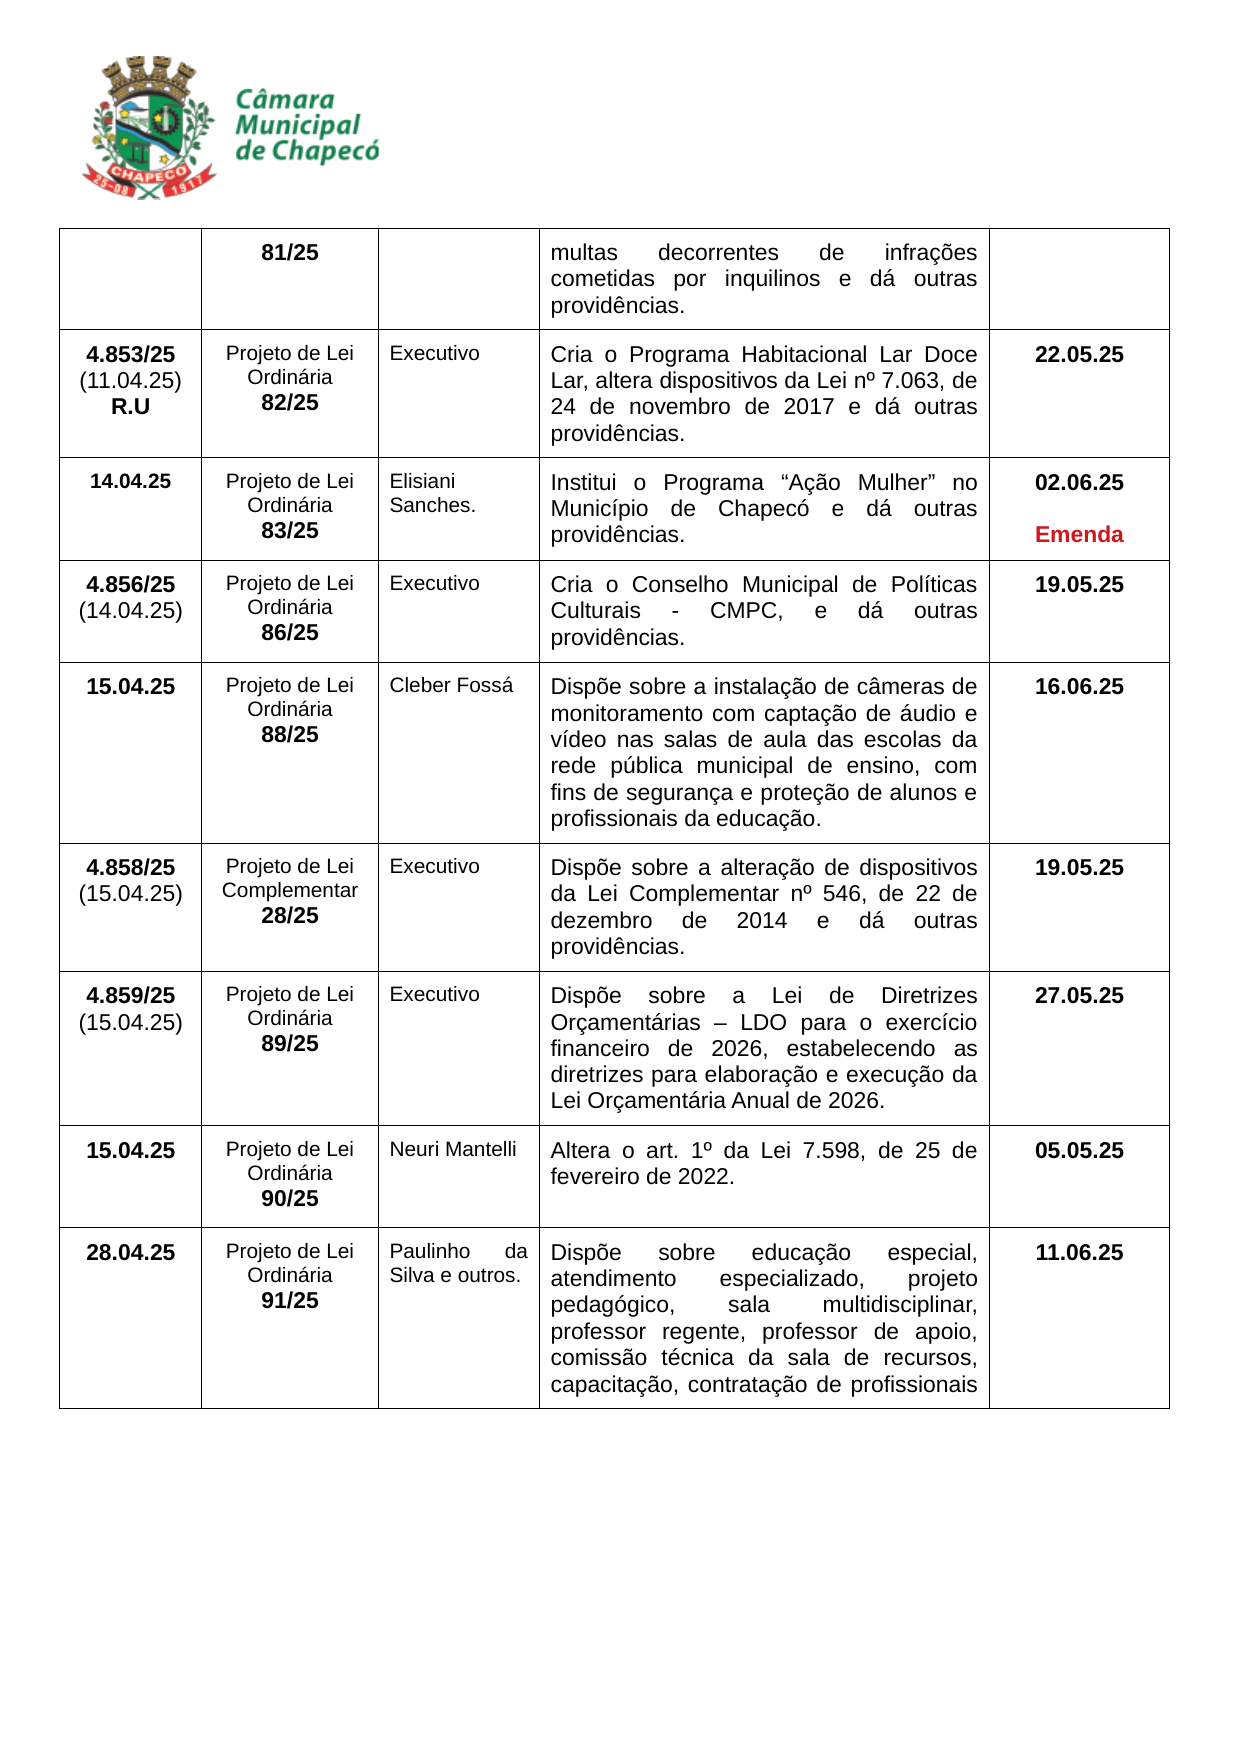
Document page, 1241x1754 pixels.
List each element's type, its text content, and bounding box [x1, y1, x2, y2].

table_cell 22.05.25 [990, 330, 1169, 457]
table_cell Institui o Programa “Ação Mulher” no Município de Chapecó e dá outras providências. [540, 458, 989, 559]
table_cell 81/25 [202, 229, 378, 329]
table_cell Projeto de Lei Ordinária 90/25 [202, 1126, 378, 1227]
table_cell Cria o Programa Habitacional Lar Doce Lar, altera dispositivos da Lei nº 7.063, de 24 de novembro de 2017 e dá outras providências. [540, 330, 989, 457]
table_cell 05.05.25 [990, 1126, 1169, 1227]
table_cell 19.05.25 [990, 561, 1169, 662]
table_cell Cria o Conselho Municipal de Políticas Culturais - CMPC, e dá outras providências. [540, 561, 989, 662]
table_cell 14.04.25 [60, 458, 201, 559]
table_cell Projeto de Lei Ordinária 89/25 [202, 972, 378, 1125]
table_cell 02.06.25 Emenda [990, 458, 1169, 559]
table_cell Projeto de Lei Ordinária 82/25 [202, 330, 378, 457]
table_cell 4.859/25 (15.04.25) [60, 972, 201, 1125]
table_cell Executivo [379, 844, 539, 971]
table_cell [60, 229, 201, 329]
table_cell Dispõe sobre a Lei de Diretrizes Orçamentárias – LDO para o exercício financeiro de 2026, estabelecendo as diretrizes para elaboração e execução da Lei Orçamentária Anual de 2026. [540, 972, 989, 1125]
table_cell Projeto de Lei Complementar 28/25 [202, 844, 378, 971]
table_cell Projeto de Lei Ordinária 86/25 [202, 561, 378, 662]
table_cell 4.856/25 (14.04.25) [60, 561, 201, 662]
table_cell Paulinho da Silva e outros. [379, 1228, 539, 1408]
table_cell Dispõe sobre a instalação de câmeras de monitoramento com captação de áudio e vídeo nas salas de aula das escolas da rede pública municipal de ensino, com fins de segurança e proteção de alunos e profissionais da educação. [540, 663, 989, 842]
table_cell Altera o art. 1º da Lei 7.598, de 25 de fevereiro de 2022. [540, 1126, 989, 1227]
table_cell Cleber Fossá [379, 663, 539, 842]
picture [81, 56, 379, 200]
table_cell Dispõe sobre a alteração de dispositivos da Lei Complementar nº 546, de 22 de dezembro de 2014 e dá outras providências. [540, 844, 989, 971]
table_cell Executivo [379, 972, 539, 1125]
table_cell Projeto de Lei Ordinária 83/25 [202, 458, 378, 559]
table_cell 4.853/25 (11.04.25) R.U [60, 330, 201, 457]
table_cell Elisiani Sanches. [379, 458, 539, 559]
table_cell Executivo [379, 561, 539, 662]
table_cell 15.04.25 [60, 663, 201, 842]
table_cell 16.06.25 [990, 663, 1169, 842]
table_cell 19.05.25 [990, 844, 1169, 971]
table_cell [990, 229, 1169, 329]
table_cell multas decorrentes de infrações cometidas por inquilinos e dá outras providências. [540, 229, 989, 329]
table_cell 4.858/25 (15.04.25) [60, 844, 201, 971]
table_cell 27.05.25 [990, 972, 1169, 1125]
table_cell 11.06.25 [990, 1228, 1169, 1408]
table_cell 28.04.25 [60, 1228, 201, 1408]
table_cell Dispõe sobre educação especial, atendimento especializado, projeto pedagógico, sala multidisciplinar, professor regente, professor de apoio, comissão técnica da sala de recursos, capacitação, contratação de profissionais [540, 1228, 989, 1408]
table_cell Projeto de Lei Ordinária 91/25 [202, 1228, 378, 1408]
table_cell [379, 229, 539, 329]
table_cell 15.04.25 [60, 1126, 201, 1227]
table_cell Executivo [379, 330, 539, 457]
table_cell Neuri Mantelli [379, 1126, 539, 1227]
table_cell Projeto de Lei Ordinária 88/25 [202, 663, 378, 842]
